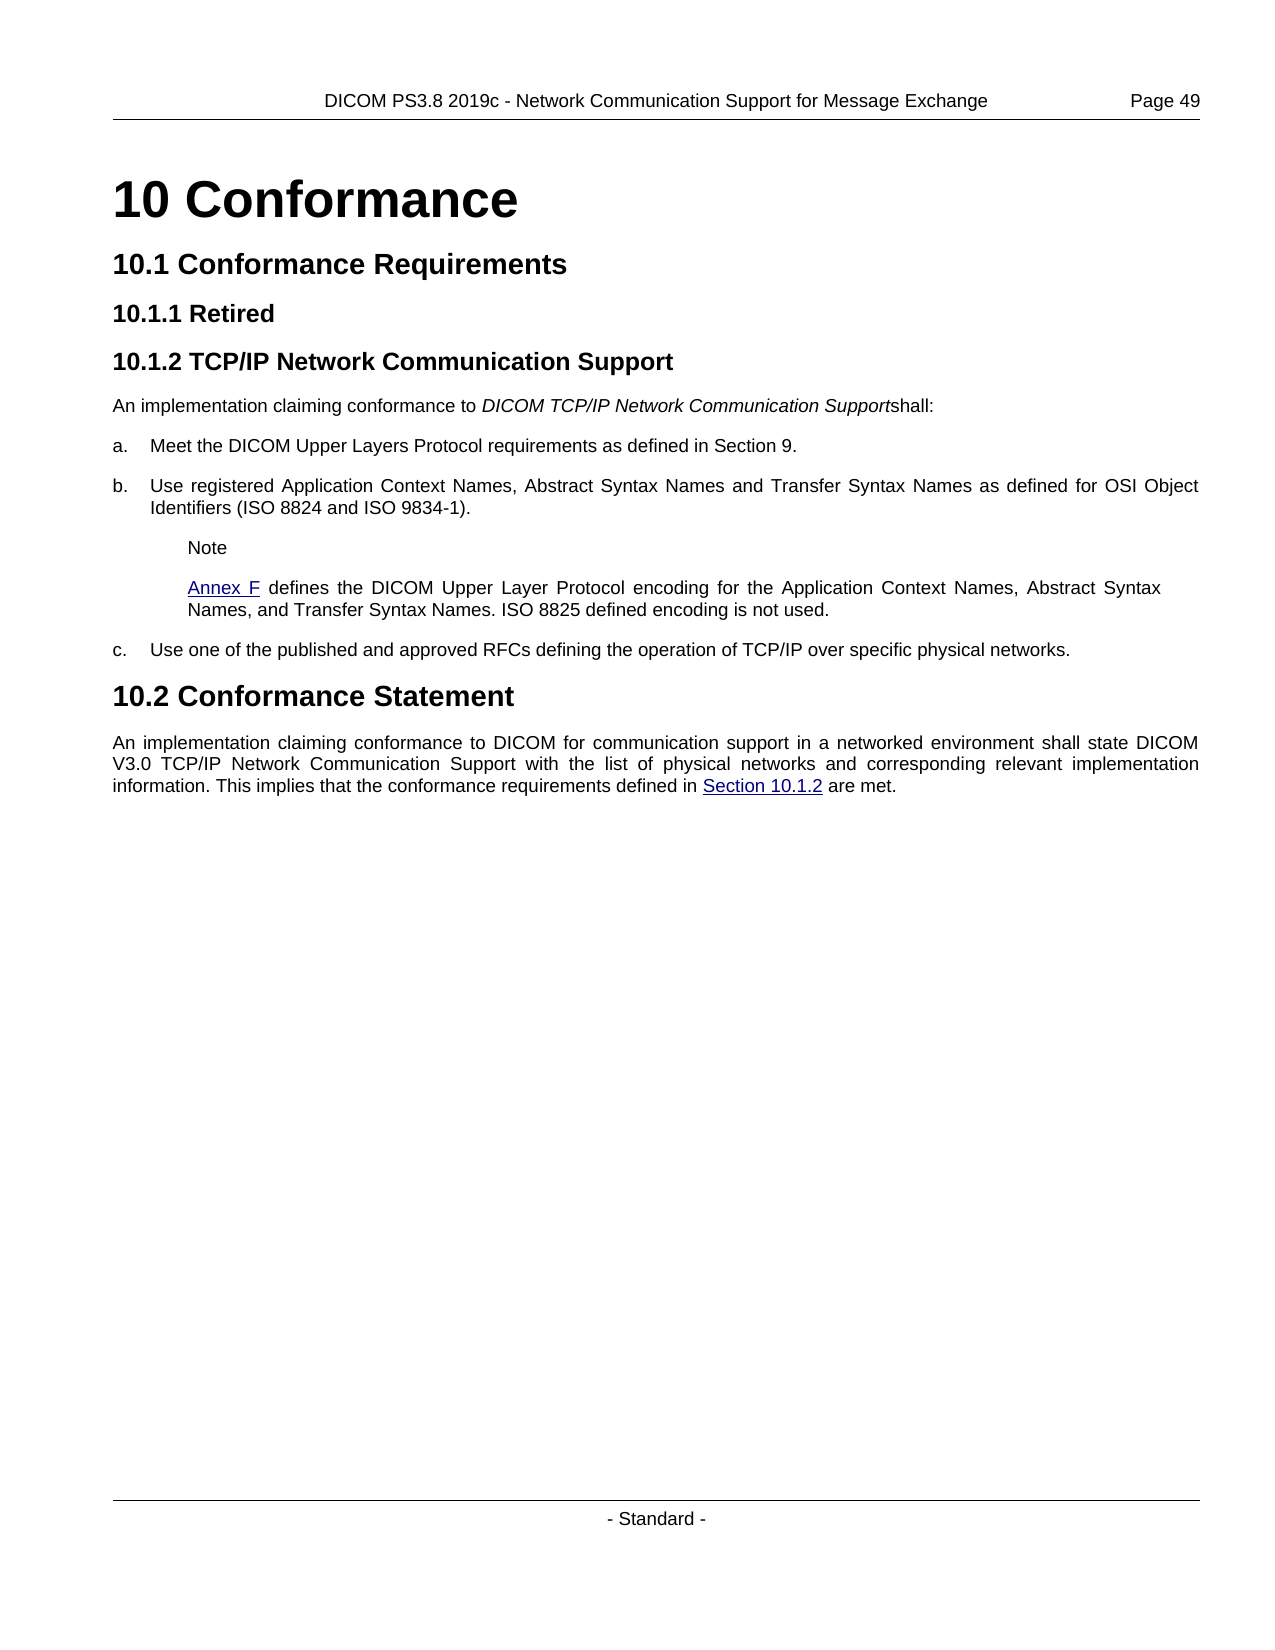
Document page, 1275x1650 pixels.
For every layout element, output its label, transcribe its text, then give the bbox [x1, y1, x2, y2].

text An implementation claiming conformance to DICOM TCP/IP Network Communication Supportshall: [112, 394, 1200, 416]
text Annex F defines the DICOM Upper Layer Protocol encoding for the Application Context Names, Abstract Syntax Names, and Transfer Syntax Names. ISO 8825 defined encoding is not used. [187, 577, 1162, 620]
text An implementation claiming conformance to DICOM for communication support in a networked environment shall state DICOM V3.0 TCP/IP Network Communication Support with the list of physical networks and corresponding relevant implementation information. This implies that the conformance requirements defined in Section 10.1.2 are met. [112, 732, 1200, 796]
text Note [187, 537, 1162, 558]
text 10 Conformance [112, 169, 1200, 228]
text 10.1.1 Retired [112, 299, 1200, 328]
text 10.1.2 TCP/IP Network Communication Support [112, 347, 1200, 376]
text b. Use registered Application Context Names, Abstract Syntax Names and Transfer Syntax Names as defined for OSI Object Identifiers (ISO 8824 and ISO 9834-1). [112, 475, 1200, 518]
text a. Meet the DICOM Upper Layers Protocol requirements as defined in Section 9. [112, 435, 1200, 456]
text 10.2 Conformance Statement [112, 679, 1200, 713]
text 10.1 Conformance Requirements [112, 247, 1200, 281]
text c. Use one of the published and approved RFCs defining the operation of TCP/IP over specific physical networks. [112, 639, 1200, 661]
